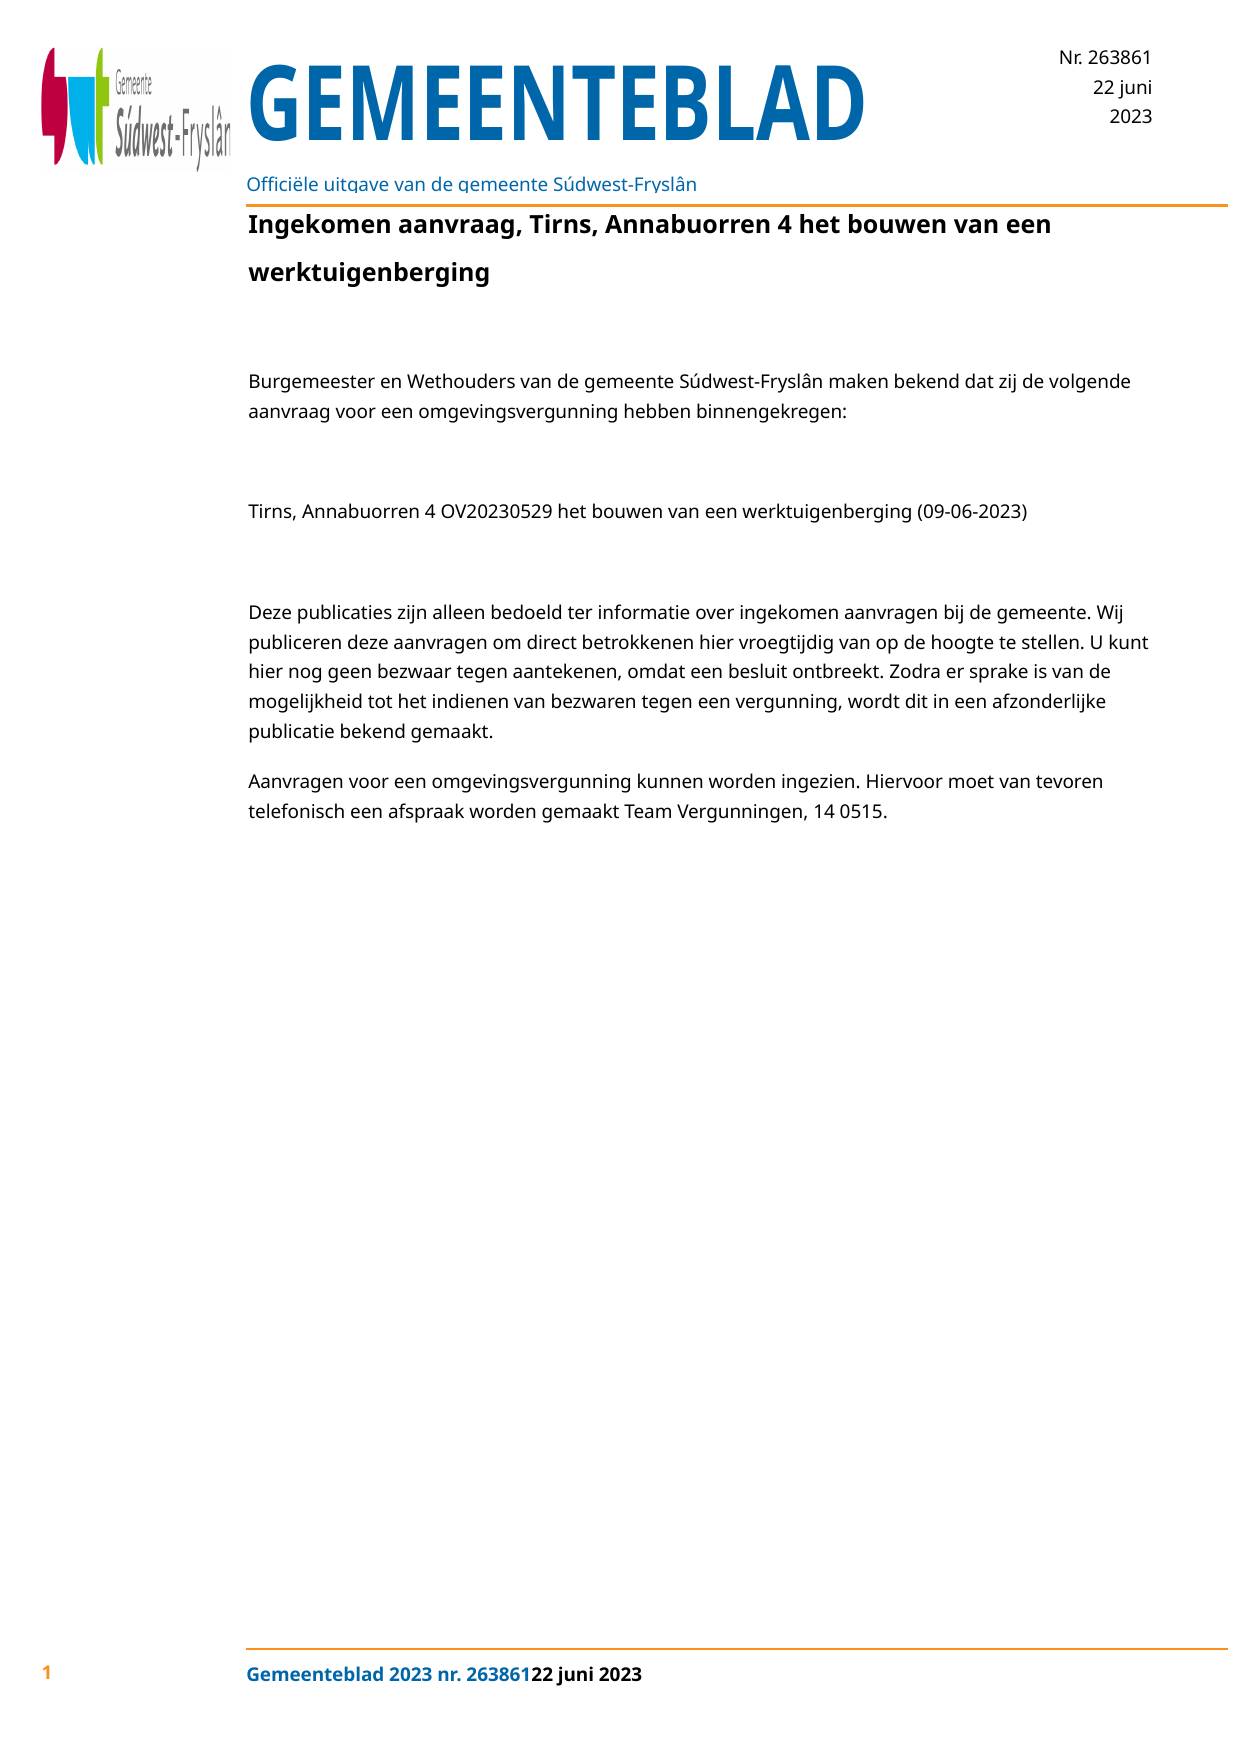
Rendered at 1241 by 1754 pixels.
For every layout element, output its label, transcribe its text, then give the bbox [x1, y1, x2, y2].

text Ingekomen aanvraag, Tirns, Annabuorren 4 het bouwen van een werktuigenberging [248, 207, 1152, 288]
text Aanvragen voor een omgevingsvergunning kunnen worden ingezien. Hiervoor moet van tevoren telefonisch een afspraak worden gemaakt Team Vergunningen, 14 0515. [248, 768, 1152, 824]
text Burgemeester en Wethouders van de gemeente Súdwest-Fryslân maken bekend dat zij de volgende aanvraag voor een omgevingsvergunning hebben binnengekregen: [248, 368, 1152, 424]
text Deze publicaties zijn alleen bedoeld ter informatie over ingekomen aanvragen bij de gemeente. Wij publiceren deze aanvragen om direct betrokkenen hier vroegtijdig van op de hoogte te stellen. U kunt hier nog geen bezwaar tegen aantekenen, omdat een besluit ontbreekt. Zodra er sprake is van de mogelijkheid tot het indienen van bezwaren tegen een vergunning, wordt dit in een afzonderlijke publicatie bekend gemaakt. [248, 599, 1152, 744]
picture [41, 47, 231, 172]
text Tirns, Annabuorren 4 OV20230529 het bouwen van een werktuigenberging (09-06-2023) [248, 499, 1152, 524]
